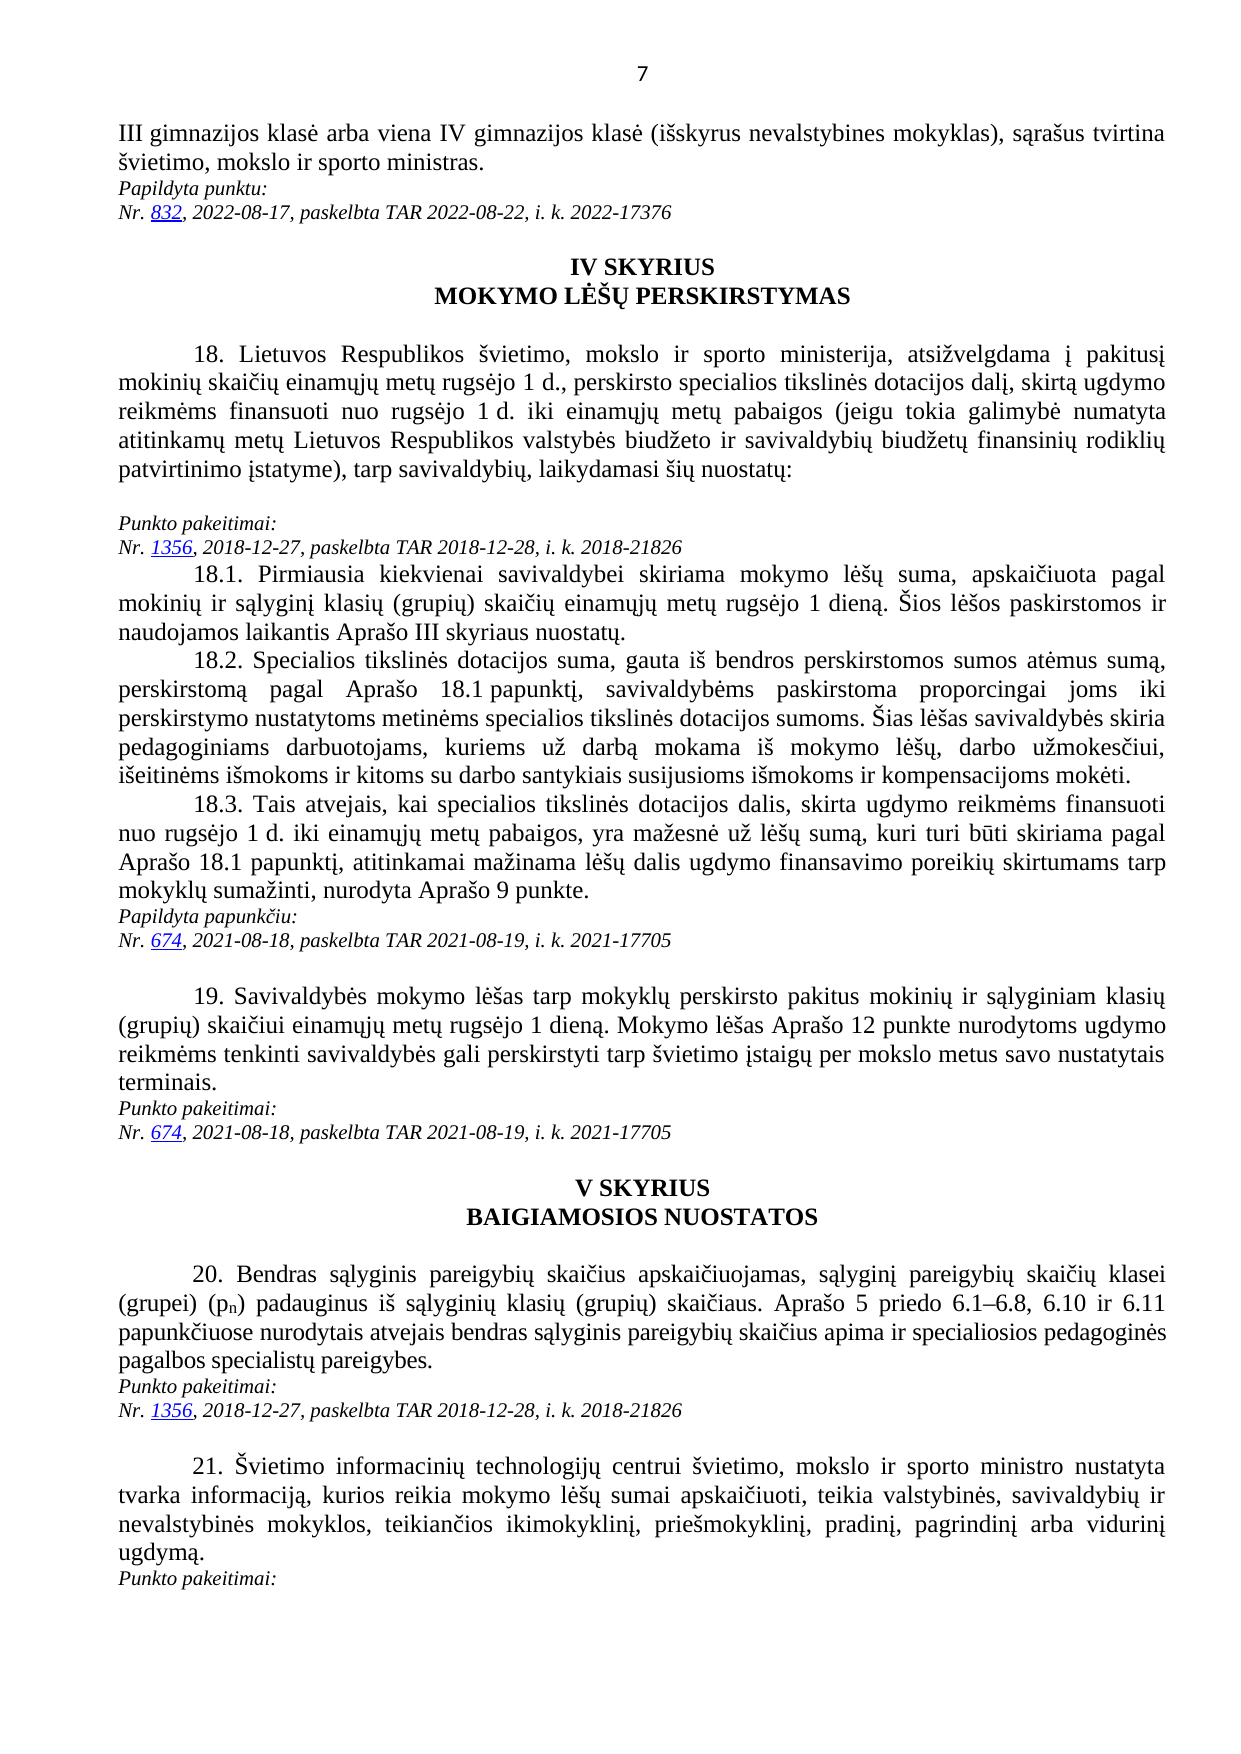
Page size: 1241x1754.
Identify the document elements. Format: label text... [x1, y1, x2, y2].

text 18.3. Tais atvejais, kai specialios tikslinės dotacijos dalis, skirta ugdymo reikmėms finansuoti nuo rugsėjo 1 d. iki einamųjų metų pabaigos, yra mažesnė už lėšų sumą, kuri turi būti skiriama pagal Aprašo 18.1 papunktį, atitinkamai mažinama lėšų dalis ugdymo finansavimo poreikių skirtumams tarp mokyklų sumažinti, nurodyta Aprašo 9 punkte. [118, 789, 1167, 904]
text Papildyta punktu: [118, 176, 1167, 200]
text BAIGIAMOSIOS NUOSTATOS [118, 1202, 1167, 1231]
text 18.1. Pirmiausia kiekvienai savivaldybei skiriama mokymo lėšų suma, apskaičiuota pagal mokinių ir sąlyginį klasių (grupių) skaičių einamųjų metų rugsėjo 1 dieną. Šios lėšos paskirstomos ir naudojamos laikantis Aprašo III skyriaus nuostatų. [118, 559, 1167, 646]
text Punkto pakeitimai: [118, 511, 1167, 535]
text Papildyta papunkčiu: [118, 904, 1167, 928]
text Nr. 674, 2021-08-18, paskelbta TAR 2021-08-19, i. k. 2021-17705 [118, 928, 1167, 952]
text V SKYRIUS [118, 1173, 1167, 1202]
text MOKYMO LĖŠŲ PERSKIRSTYMAS [118, 281, 1167, 310]
text 21. Švietimo informacinių technologijų centrui švietimo, mokslo ir sporto ministro nustatyta tvarka informaciją, kurios reikia mokymo lėšų sumai apskaičiuoti, teikia valstybinės, savivaldybių ir nevalstybinės mokyklos, teikiančios ikimokyklinį, priešmokyklinį, pradinį, pagrindinį arba vidurinį ugdymą. [118, 1451, 1167, 1566]
text 20. Bendras sąlyginis pareigybių skaičius apskaičiuojamas, sąlyginį pareigybių skaičių klasei (grupei) (pn) padauginus iš sąlyginių klasių (grupių) skaičiaus. Aprašo 5 priedo 6.1–6.8, 6.10 ir 6.11 papunkčiuose nurodytais atvejais bendras sąlyginis pareigybių skaičius apima ir specialiosios pedagoginės pagalbos specialistų pareigybes. [118, 1259, 1167, 1374]
text Nr. 1356, 2018-12-27, paskelbta TAR 2018-12-28, i. k. 2018-21826 [118, 1398, 1167, 1422]
text Punkto pakeitimai: [118, 1374, 1167, 1398]
text Nr. 832, 2022-08-17, paskelbta TAR 2022-08-22, i. k. 2022-17376 [118, 200, 1167, 224]
text III gimnazijos klasė arba viena IV gimnazijos klasė (išskyrus nevalstybines mokyklas), sąrašus tvirtina švietimo, mokslo ir sporto ministras. [118, 118, 1167, 176]
text Punkto pakeitimai: [118, 1566, 1167, 1590]
text Nr. 1356, 2018-12-27, paskelbta TAR 2018-12-28, i. k. 2018-21826 [118, 535, 1167, 559]
text IV SKYRIUS [118, 252, 1167, 281]
text Punkto pakeitimai: [118, 1096, 1167, 1120]
text 18. Lietuvos Respublikos švietimo, mokslo ir sporto ministerija, atsižvelgdama į pakitusį mokinių skaičių einamųjų metų rugsėjo 1 d., perskirsto specialios tikslinės dotacijos dalį, skirtą ugdymo reikmėms finansuoti nuo rugsėjo 1 d. iki einamųjų metų pabaigos (jeigu tokia galimybė numatyta atitinkamų metų Lietuvos Respublikos valstybės biudžeto ir savivaldybių biudžetų finansinių rodiklių patvirtinimo įstatyme), tarp savivaldybių, laikydamasi šių nuostatų: [118, 339, 1167, 482]
text 18.2. Specialios tikslinės dotacijos suma, gauta iš bendros perskirstomos sumos atėmus sumą, perskirstomą pagal Aprašo 18.1 papunktį, savivaldybėms paskirstoma proporcingai joms iki perskirstymo nustatytoms metinėms specialios tikslinės dotacijos sumoms. Šias lėšas savivaldybės skiria pedagoginiams darbuotojams, kuriems už darbą mokama iš mokymo lėšų, darbo užmokesčiui, išeitinėms išmokoms ir kitoms su darbo santykiais susijusioms išmokoms ir kompensacijoms mokėti. [118, 646, 1167, 789]
text 19. Savivaldybės mokymo lėšas tarp mokyklų perskirsto pakitus mokinių ir sąlyginiam klasių (grupių) skaičiui einamųjų metų rugsėjo 1 dieną. Mokymo lėšas Aprašo 12 punkte nurodytoms ugdymo reikmėms tenkinti savivaldybės gali perskirstyti tarp švietimo įstaigų per mokslo metus savo nustatytais terminais. [118, 981, 1167, 1096]
text Nr. 674, 2021-08-18, paskelbta TAR 2021-08-19, i. k. 2021-17705 [118, 1120, 1167, 1144]
